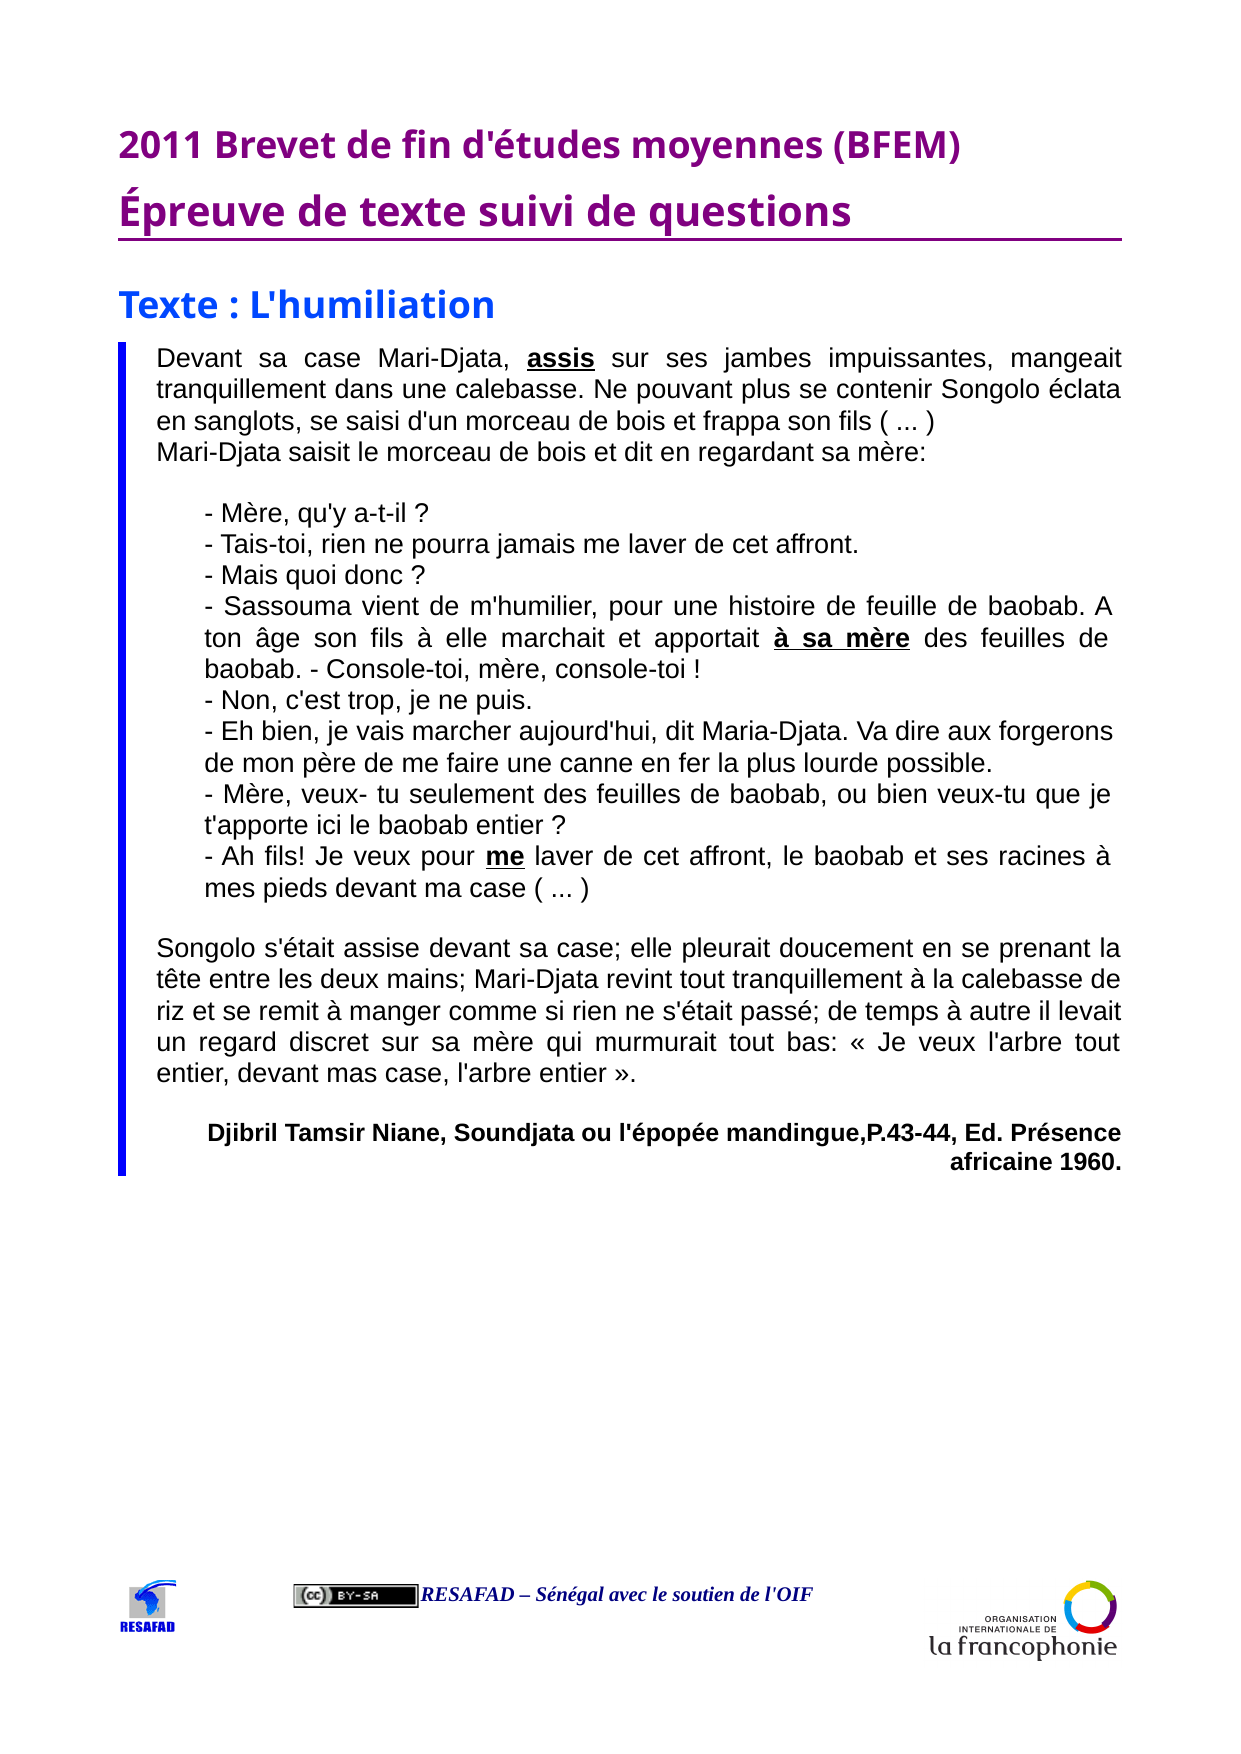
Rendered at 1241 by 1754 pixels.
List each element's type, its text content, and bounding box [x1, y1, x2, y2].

text - Sassouma vient de m'humilier, pour une histoire de feuille de baobab. A ton âge son fils à elle marchait et apportait à sa mère des feuilles de baobab. - Console-toi, mère, console-toi ! [126, 590, 1122, 684]
text Devant sa case Mari-Djata, assis sur ses jambes impuissantes, mangeait tranquillement dans une calebasse. Ne pouvant plus se contenir Songolo éclata en sanglots, se saisi d'un morceau de bois et frappa son fils ( ... ) [126, 342, 1122, 436]
text Mari-Djata saisit le morceau de bois et dit en regardant sa mère: [126, 436, 1122, 467]
picture [120, 1580, 177, 1632]
text Djibril Tamsir Niane, Soundjata ou l'épopée mandingue,P.43-44, Ed. Présence africaine 1960. [126, 1118, 1122, 1176]
subtitle Texte : L'humiliation [118, 278, 1122, 329]
picture [922, 1578, 1124, 1668]
text - Non, c'est trop, je ne puis. [126, 684, 1122, 715]
text - Eh bien, je vais marcher aujourd'hui, dit Maria-Djata. Va dire aux forgerons de mon père de me faire une canne en fer la plus lourde possible. [126, 715, 1122, 778]
picture [293, 1584, 419, 1608]
text - Mère, veux- tu seulement des feuilles de baobab, ou bien veux-tu que je t'apporte ici le baobab entier ? [126, 778, 1122, 840]
text 2011 Brevet de fin d'études moyennes (BFEM) [118, 118, 1122, 169]
text - Mère, qu'y a-t-il ? [126, 497, 1122, 528]
text - Tais-toi, rien ne pourra jamais me laver de cet affront. [126, 528, 1122, 559]
text - Ah fils! Je veux pour me laver de cet affront, le baobab et ses racines à mes pieds devant ma case ( ... ) [126, 840, 1122, 903]
text - Mais quoi donc ? [126, 559, 1122, 590]
text Épreuve de texte suivi de questions [118, 182, 1122, 238]
text Songolo s'était assise devant sa case; elle pleurait doucement en se prenant la tête entre les deux mains; Mari-Djata revint tout tranquillement à la calebasse de riz et se remit à manger comme si rien ne s'était passé; de temps à autre il levait un regard discret sur sa mère qui murmurait tout bas: « Je veux l'arbre tout entier, devant mas case, l'arbre entier ». [126, 932, 1122, 1088]
